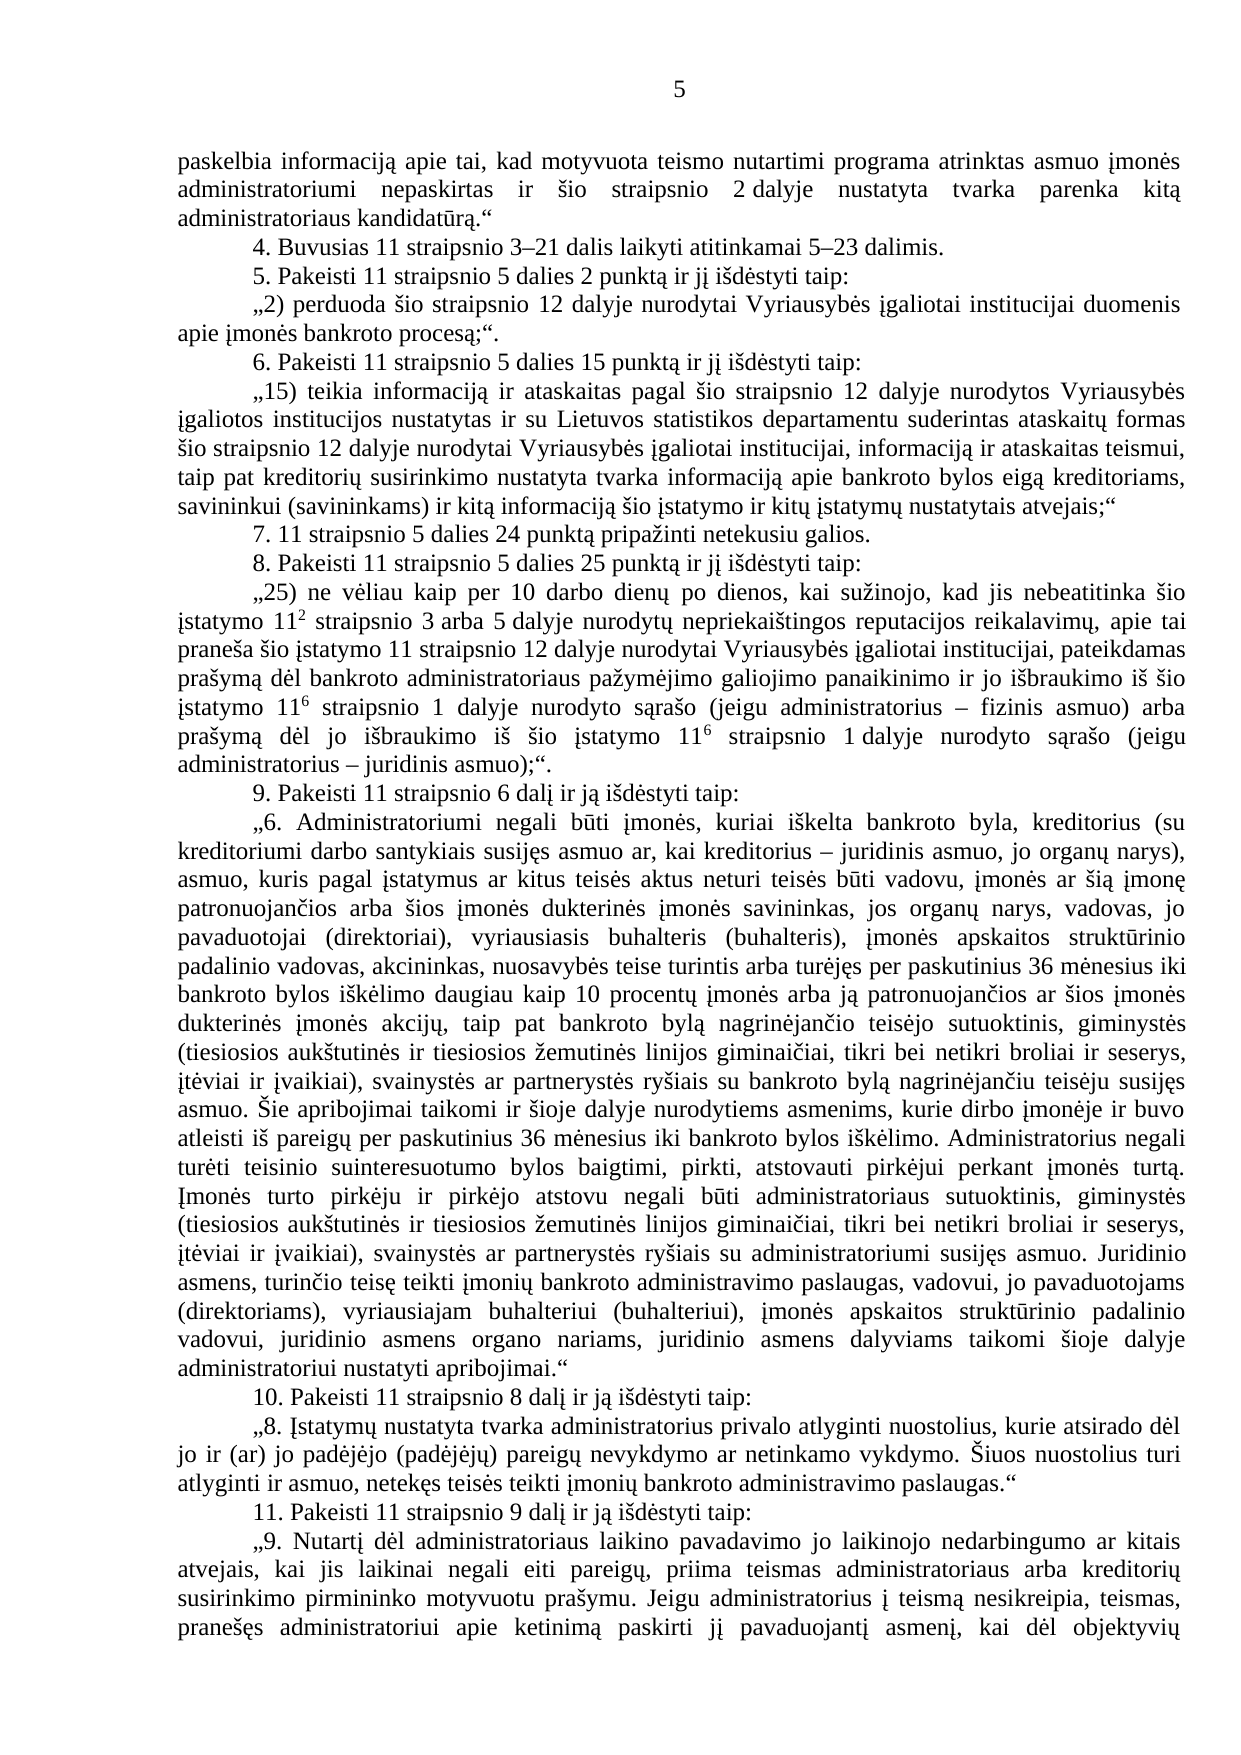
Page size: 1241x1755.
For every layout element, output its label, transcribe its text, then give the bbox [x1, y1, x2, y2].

text 5. Pakeisti 11 straipsnio 5 dalies 2 punktą ir jį išdėstyti taip: [177, 261, 1181, 289]
text 11. Pakeisti 11 straipsnio 9 dalį ir ją išdėstyti taip: [177, 1497, 1186, 1526]
text 10. Pakeisti 11 straipsnio 8 dalį ir ją išdėstyti taip: [177, 1382, 1181, 1411]
text „8. Įstatymų nustatyta tvarka administratorius privalo atlyginti nuostolius, kurie atsirado dėl jo ir (ar) jo padėjėjo (padėjėjų) pareigų nevykdymo ar netinkamo vykdymo. Šiuos nuostolius turi atlyginti ir asmuo, netekęs teisės teikti įmonių bankroto administravimo paslaugas.“ [177, 1411, 1181, 1497]
text 9. Pakeisti 11 straipsnio 6 dalį ir ją išdėstyti taip: [177, 778, 1186, 807]
text 4. Buvusias 11 straipsnio 3–21 dalis laikyti atitinkamai 5–23 dalimis. [177, 232, 1181, 261]
text „15) teikia informaciją ir ataskaitas pagal šio straipsnio 12 dalyje nurodytos Vyriausybės įgaliotos institucijos nustatytas ir su Lietuvos statistikos departamentu suderintas ataskaitų formas šio straipsnio 12 dalyje nurodytai Vyriausybės įgaliotai institucijai, informaciją ir ataskaitas teismui, taip pat kreditorių susirinkimo nustatyta tvarka informaciją apie bankroto bylos eigą kreditoriams, savininkui (savininkams) ir kitą informaciją šio įstatymo ir kitų įstatymų nustatytais atvejais;“ [177, 376, 1186, 519]
text 7. 11 straipsnio 5 dalies 24 punktą pripažinti netekusiu galios. [177, 519, 1181, 548]
text „2) perduoda šio straipsnio 12 dalyje nurodytai Vyriausybės įgaliotai institucijai duomenis apie įmonės bankroto procesą;“. [177, 289, 1181, 347]
text 6. Pakeisti 11 straipsnio 5 dalies 15 punktą ir jį išdėstyti taip: [177, 347, 1181, 376]
text 8. Pakeisti 11 straipsnio 5 dalies 25 punktą ir jį išdėstyti taip: [177, 548, 1186, 577]
text „9. Nutartį dėl administratoriaus laikino pavadavimo jo laikinojo nedarbingumo ar kitais atvejais, kai jis laikinai negali eiti pareigų, priima teismas administratoriaus arba kreditorių susirinkimo pirmininko motyvuotu prašymu. Jeigu administratorius į teismą nesikreipia, teismas, pranešęs administratoriui apie ketinimą paskirti jį pavaduojantį asmenį, kai dėl objektyvių [177, 1526, 1181, 1641]
text „25) ne vėliau kaip per 10 darbo dienų po dienos, kai sužinojo, kad jis nebeatitinka šio įstatymo 112 straipsnio 3 arba 5 dalyje nurodytų nepriekaištingos reputacijos reikalavimų, apie tai praneša šio įstatymo 11 straipsnio 12 dalyje nurodytai Vyriausybės įgaliotai institucijai, pateikdamas prašymą dėl bankroto administratoriaus pažymėjimo galiojimo panaikinimo ir jo išbraukimo iš šio įstatymo 116 straipsnio 1 dalyje nurodyto sąrašo (jeigu administratorius – fizinis asmuo) arba prašymą dėl jo išbraukimo iš šio įstatymo 116 straipsnio 1 dalyje nurodyto sąrašo (jeigu administratorius – juridinis asmuo);“. [177, 577, 1186, 778]
text „6. Administratoriumi negali būti įmonės, kuriai iškelta bankroto byla, kreditorius (su kreditoriumi darbo santykiais susijęs asmuo ar, kai kreditorius – juridinis asmuo, jo organų narys), asmuo, kuris pagal įstatymus ar kitus teisės aktus neturi teisės būti vadovu, įmonės ar šią įmonę patronuojančios arba šios įmonės dukterinės įmonės savininkas, jos organų narys, vadovas, jo pavaduotojai (direktoriai), vyriausiasis buhalteris (buhalteris), įmonės apskaitos struktūrinio padalinio vadovas, akcininkas, nuosavybės teise turintis arba turėjęs per paskutinius 36 mėnesius iki bankroto bylos iškėlimo daugiau kaip 10 procentų įmonės arba ją patronuojančios ar šios įmonės dukterinės įmonės akcijų, taip pat bankroto bylą nagrinėjančio teisėjo sutuoktinis, giminystės (tiesiosios aukštutinės ir tiesiosios žemutinės linijos giminaičiai, tikri bei netikri broliai ir seserys, įtėviai ir įvaikiai), svainystės ar partnerystės ryšiais su bankroto bylą nagrinėjančiu teisėju susijęs asmuo. Šie apribojimai taikomi ir šioje dalyje nurodytiems asmenims, kurie dirbo įmonėje ir buvo atleisti iš pareigų per paskutinius 36 mėnesius iki bankroto bylos iškėlimo. Administratorius negali turėti teisinio suinteresuotumo bylos baigtimi, pirkti, atstovauti pirkėjui perkant įmonės turtą. Įmonės turto pirkėju ir pirkėjo atstovu negali būti administratoriaus sutuoktinis, giminystės (tiesiosios aukštutinės ir tiesiosios žemutinės linijos giminaičiai, tikri bei netikri broliai ir seserys, įtėviai ir įvaikiai), svainystės ar partnerystės ryšiais su administratoriumi susijęs asmuo. Juridinio asmens, turinčio teisę teikti įmonių bankroto administravimo paslaugas, vadovui, jo pavaduotojams (direktoriams), vyriausiajam buhalteriui (buhalteriui), įmonės apskaitos struktūrinio padalinio vadovui, juridinio asmens organo nariams, juridinio asmens dalyviams taikomi šioje dalyje administratoriui nustatyti apribojimai.“ [177, 807, 1186, 1382]
text paskelbia informaciją apie tai, kad motyvuota teismo nutartimi programa atrinktas asmuo įmonės administratoriumi nepaskirtas ir šio straipsnio 2 dalyje nustatyta tvarka parenka kitą administratoriaus kandidatūrą.“ [177, 146, 1181, 232]
